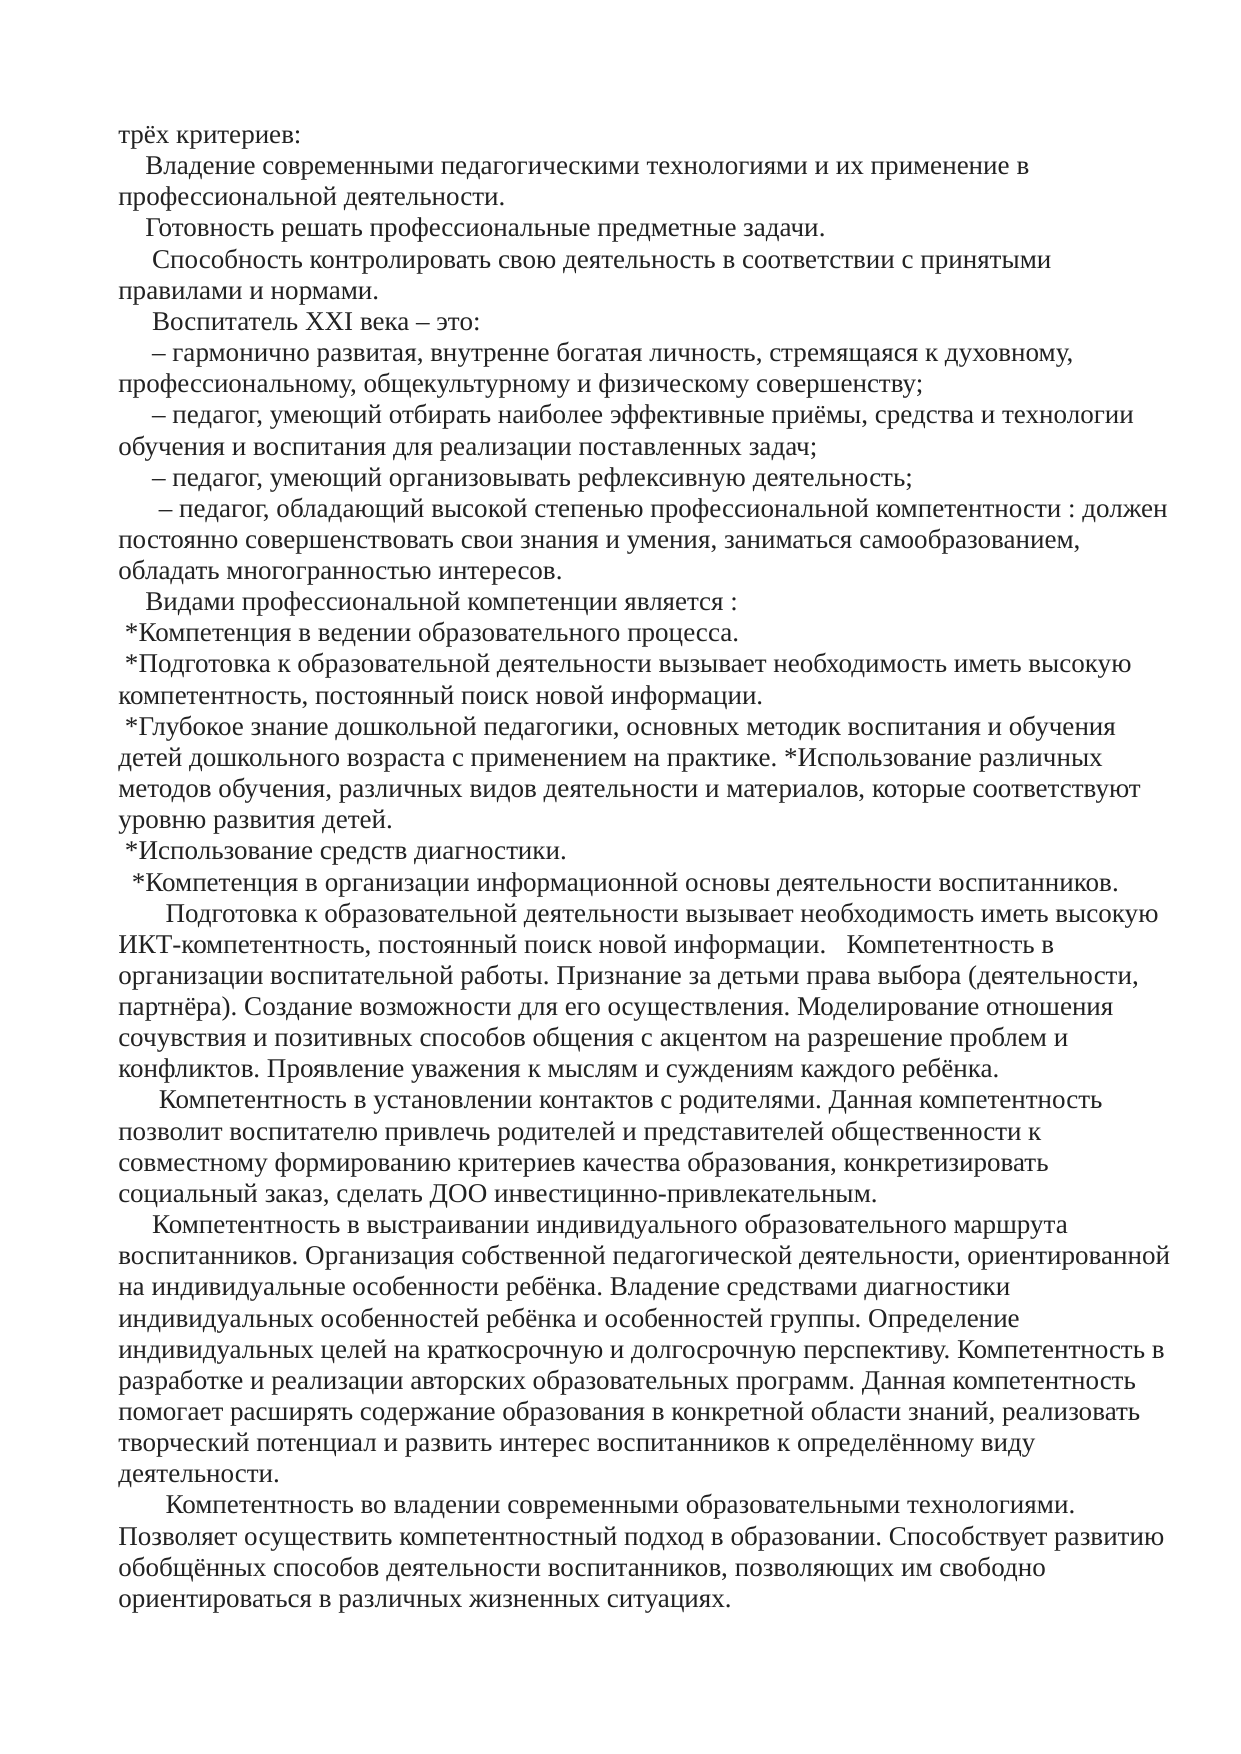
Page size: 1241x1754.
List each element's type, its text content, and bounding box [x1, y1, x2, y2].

text Воспитатель XXI века – это: [118, 305, 1181, 336]
text Подготовка к образовательной деятельности вызывает необходимость иметь высокую ИКТ-компетентность, постоянный поиск новой информации. Компетентность в организации воспитательной работы. Признание за детьми права выбора (деятельности, партнёра). Создание возможности для его осуществления. Моделирование отношения сочувствия и позитивных способов общения с акцентом на разрешение проблем и конфликтов. Проявление уважения к мыслям и суждениям каждого ребёнка. [118, 897, 1181, 1084]
text Видами профессиональной компетенции является : [118, 585, 1181, 616]
text – педагог, обладающий высокой степенью профессиональной компетентности : должен постоянно совершенствовать свои знания и умения, заниматься самообразованием, обладать многогранностью интересов. [118, 492, 1181, 585]
text *Глубокое знание дошкольной педагогики, основных методик воспитания и обучения детей дошкольного возраста с применением на практике. *Использование различных методов обучения, различных видов деятельности и материалов, которые соответствуют уровню развития детей. [118, 710, 1181, 834]
text *Использование средств диагностики. [118, 834, 1181, 866]
text трёх критериев: [118, 118, 1181, 149]
text *Компетенция в организации информационной основы деятельности воспитанников. [118, 866, 1181, 897]
text Компетентность в установлении контактов с родителями. Данная компетентность позволит воспитателю привлечь родителей и представителей общественности к совместному формированию критериев качества образования, конкретизировать социальный заказ, сделать ДОО инвестицинно-привлекательным. [118, 1084, 1181, 1208]
text Компетентность в выстраивании индивидуального образовательного маршрута воспитанников. Организация собственной педагогической деятельности, ориентированной на индивидуальные особенности ребёнка. Владение средствами диагностики индивидуальных особенностей ребёнка и особенностей группы. Определение индивидуальных целей на краткосрочную и долгосрочную перспективу. Компетентность в разработке и реализации авторских образовательных программ. Данная компетентность помогает расширять содержание образования в конкретной области знаний, реализовать творческий потенциал и развить интерес воспитанников к определённому виду деятельности. [118, 1208, 1181, 1488]
text – педагог, умеющий организовывать рефлексивную деятельность; [118, 461, 1181, 492]
text – педагог, умеющий отбирать наиболее эффективные приёмы, средства и технологии обучения и воспитания для реализации поставленных задач; [118, 398, 1181, 461]
text Владение современными педагогическими технологиями и их применение в профессиональной деятельности. [118, 149, 1181, 212]
text Готовность решать профессиональные предметные задачи. [118, 212, 1181, 243]
text *Подготовка к образовательной деятельности вызывает необходимость иметь высокую компетентность, постоянный поиск новой информации. [118, 648, 1181, 710]
text *Компетенция в ведении образовательного процесса. [118, 616, 1181, 648]
text – гармонично развитая, внутренне богатая личность, стремящаяся к духовному, профессиональному, общекультурному и физическому совершенству; [118, 336, 1181, 398]
text Компетентность во владении современными образовательными технологиями. Позволяет осуществить компетентностный подход в образовании. Способствует развитию обобщённых способов деятельности воспитанников, позволяющих им свободно ориентироваться в различных жизненных ситуациях. [118, 1488, 1181, 1613]
text Способность контролировать свою деятельность в соответствии с принятыми правилами и нормами. [118, 243, 1181, 305]
